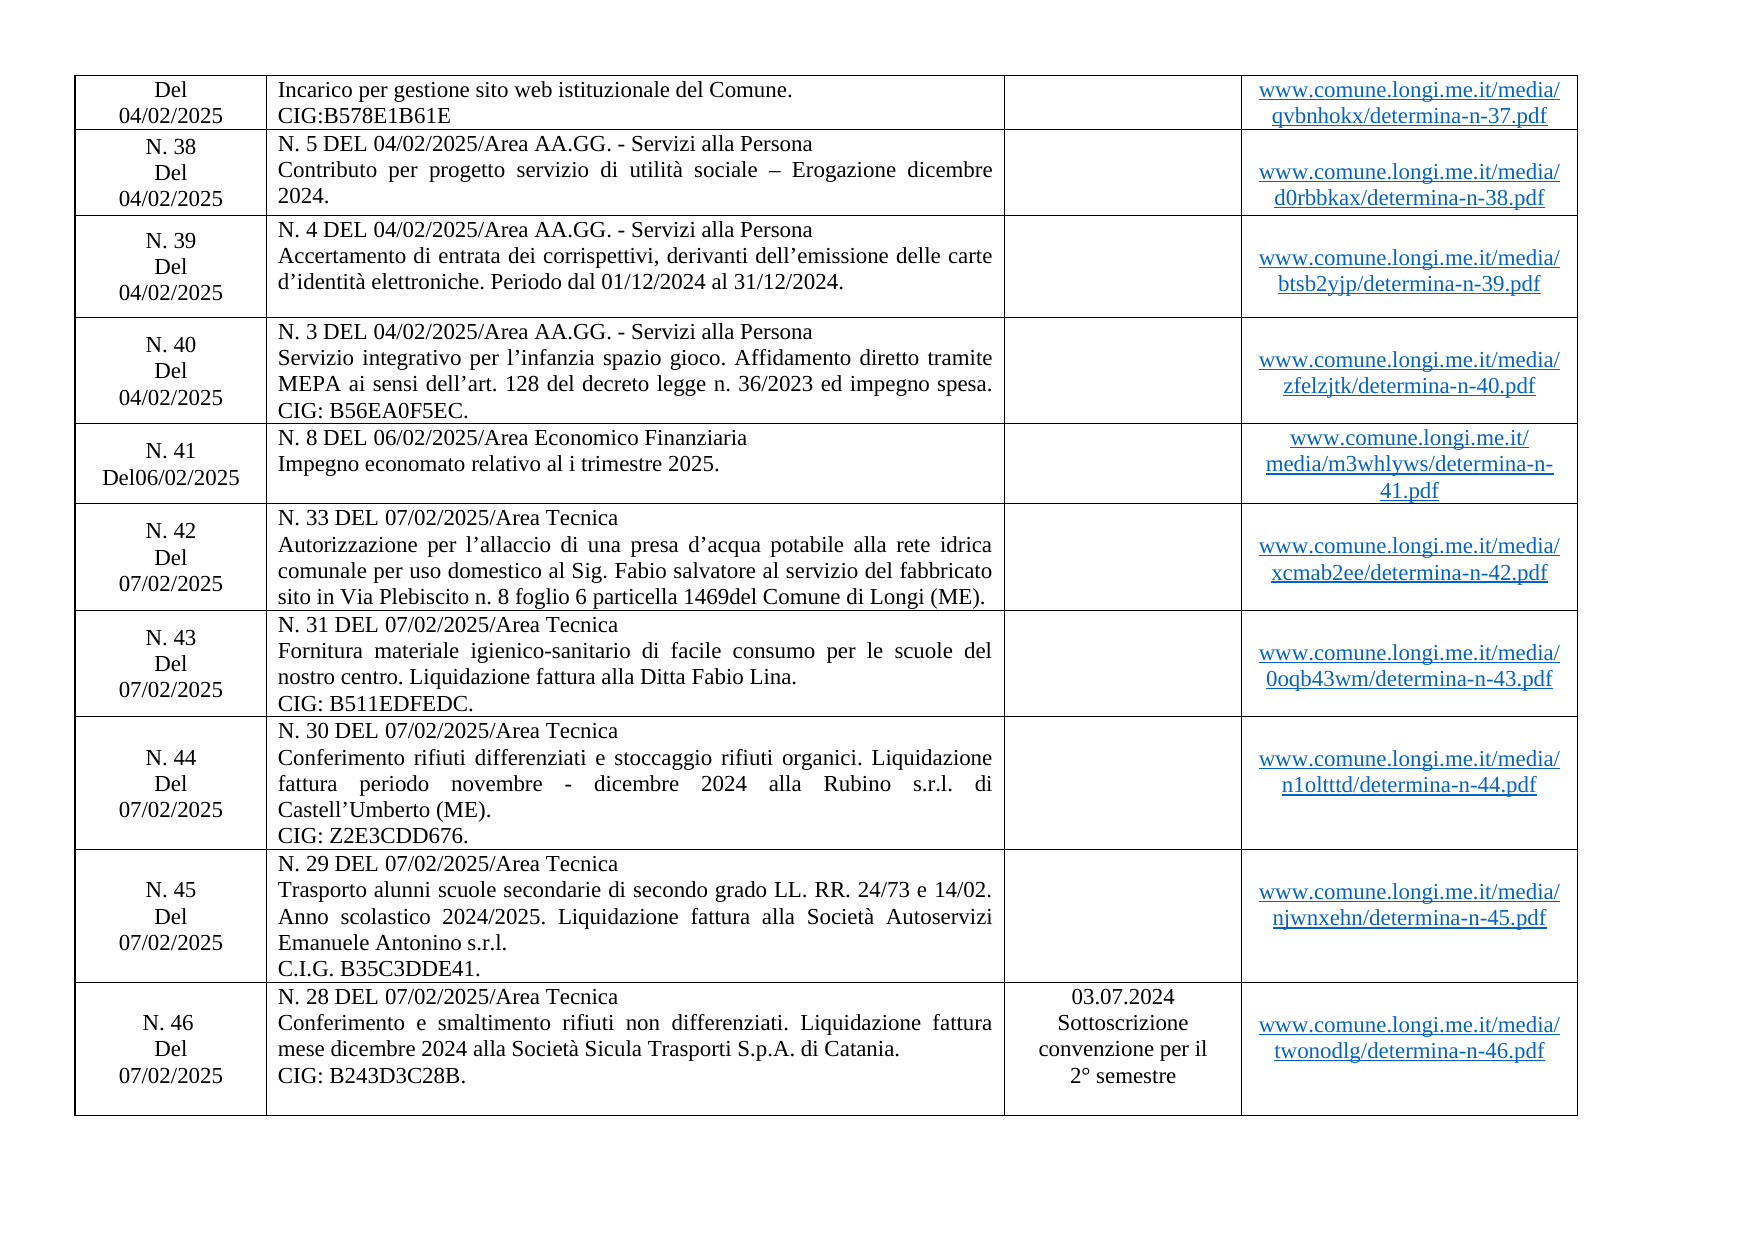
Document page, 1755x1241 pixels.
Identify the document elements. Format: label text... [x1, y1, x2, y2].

table_cell N. 40 Del 04/02/2025 [76, 318, 266, 423]
table_cell [1005, 216, 1241, 317]
table_cell www.comune.longi.me.it/media/zfelzjtk/determina-n-40.pdf [1242, 318, 1577, 423]
table_cell [1005, 76, 1241, 129]
table_cell N. 5 DEL 04/02/2025/Area AA.GG. - Servizi alla Persona Contributo per progetto servizio di utilità sociale – Erogazione dicembre 2024. [267, 130, 1004, 215]
table_cell N. 4 DEL 04/02/2025/Area AA.GG. - Servizi alla Persona Accertamento di entrata dei corrispettivi, derivanti dell’emissione delle carte d’identità elettroniche. Periodo dal 01/12/2024 al 31/12/2024. [267, 216, 1004, 317]
table_cell N. 33 DEL 07/02/2025/Area Tecnica Autorizzazione per l’allaccio di una presa d’acqua potabile alla rete idrica comunale per uso domestico al Sig. Fabio salvatore al servizio del fabbricato sito in Via Plebiscito n. 8 foglio 6 particella 1469del Comune di Longi (ME). [267, 504, 1004, 610]
table_cell N. 42 Del 07/02/2025 [76, 504, 266, 610]
table_cell [1005, 850, 1241, 982]
table_cell N. 39 Del 04/02/2025 [76, 216, 266, 317]
table_cell www.comune.longi.me.it/media/btsb2yjp/determina-n-39.pdf [1242, 216, 1577, 317]
table_cell N. 30 DEL 07/02/2025/Area Tecnica Conferimento rifiuti differenziati e stoccaggio rifiuti organici. Liquidazione fattura periodo novembre - dicembre 2024 alla Rubino s.r.l. di Castell’Umberto (ME). CIG: Z2E3CDD676. [267, 717, 1004, 849]
table_cell N. 29 DEL 07/02/2025/Area Tecnica Trasporto alunni scuole secondarie di secondo grado LL. RR. 24/73 e 14/02. Anno scolastico 2024/2025. Liquidazione fattura alla Società Autoservizi Emanuele Antonino s.r.l. C.I.G. B35C3DDE41. [267, 850, 1004, 982]
table_cell N. 3 DEL 04/02/2025/Area AA.GG. - Servizi alla Persona Servizio integrativo per l’infanzia spazio gioco. Affidamento diretto tramite MEPA ai sensi dell’art. 128 del decreto legge n. 36/2023 ed impegno spesa. CIG: B56EA0F5EC. [267, 318, 1004, 423]
table_cell www.comune.longi.me.it/media/njwnxehn/determina-n-45.pdf [1242, 850, 1577, 982]
table_cell Incarico per gestione sito web istituzionale del Comune. CIG:B578E1B61E [267, 76, 1004, 129]
table_cell [1005, 504, 1241, 610]
table_cell N. 43 Del 07/02/2025 [76, 611, 266, 716]
table_cell www.comune.longi.me.it/media/n1oltttd/determina-n-44.pdf [1242, 717, 1577, 849]
table_cell N. 38 Del 04/02/2025 [76, 130, 266, 215]
table_cell www.comune.longi.me.it/media/xcmab2ee/determina-n-42.pdf [1242, 504, 1577, 610]
table_cell Del 04/02/2025 [76, 76, 266, 129]
table_cell N. 8 DEL 06/02/2025/Area Economico Finanziaria Impegno economato relativo al i trimestre 2025. [267, 424, 1004, 503]
table_cell N. 46 Del 07/02/2025 [76, 983, 266, 1114]
table_cell www.comune.longi.me.it/media/m3whlyws/determina-n-41.pdf [1242, 424, 1577, 503]
table_cell N. 28 DEL 07/02/2025/Area Tecnica Conferimento e smaltimento rifiuti non differenziati. Liquidazione fattura mese dicembre 2024 alla Società Sicula Trasporti S.p.A. di Catania. CIG: B243D3C28B. [267, 983, 1004, 1114]
table_cell www.comune.longi.me.it/media/d0rbbkax/determina-n-38.pdf [1242, 130, 1577, 215]
table_cell www.comune.longi.me.it/media/qvbnhokx/determina-n-37.pdf [1242, 76, 1577, 129]
table_cell [1005, 130, 1241, 215]
table_cell www.comune.longi.me.it/media/0oqb43wm/determina-n-43.pdf [1242, 611, 1577, 716]
table_cell N. 41 Del06/02/2025 [76, 424, 266, 503]
table_cell N. 45 Del 07/02/2025 [76, 850, 266, 982]
table_cell [1005, 717, 1241, 849]
table_cell N. 44 Del 07/02/2025 [76, 717, 266, 849]
table_cell 03.07.2024 Sottoscrizione convenzione per il 2° semestre [1005, 983, 1241, 1114]
table_cell N. 31 DEL 07/02/2025/Area Tecnica Fornitura materiale igienico-sanitario di facile consumo per le scuole del nostro centro. Liquidazione fattura alla Ditta Fabio Lina. CIG: B511EDFEDC. [267, 611, 1004, 716]
table_cell [1005, 424, 1241, 503]
table_cell www.comune.longi.me.it/media/twonodlg/determina-n-46.pdf [1242, 983, 1577, 1114]
table_cell [1005, 318, 1241, 423]
table_cell [1005, 611, 1241, 716]
